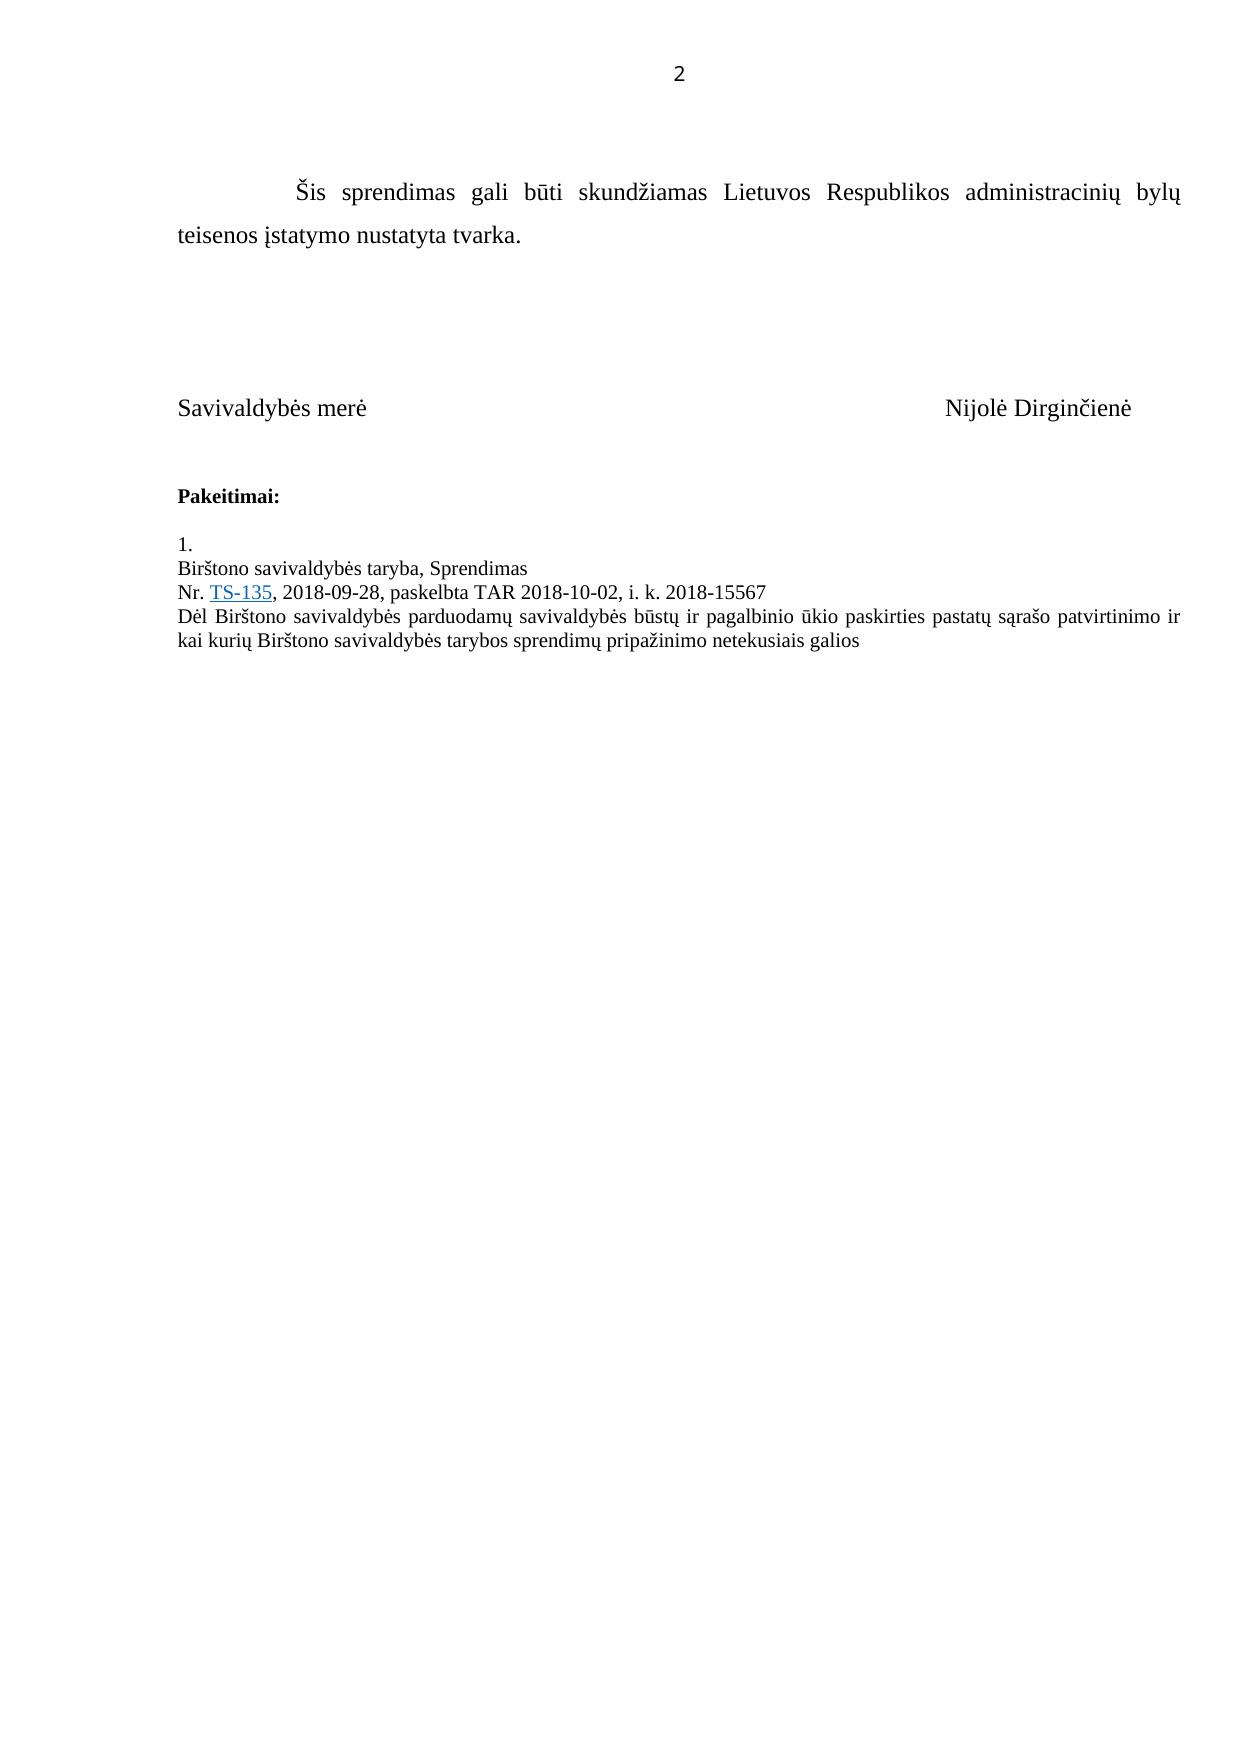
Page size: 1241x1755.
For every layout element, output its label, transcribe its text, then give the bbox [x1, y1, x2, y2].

text Šis sprendimas gali būti skundžiamas Lietuvos Respublikos administracinių bylų teisenos įstatymo nustatyta tvarka. [177, 177, 1181, 249]
text Nr. TS-135, 2018-09-28, paskelbta TAR 2018-10-02, i. k. 2018-15567 [177, 580, 1181, 604]
text 1. [177, 532, 1181, 556]
text Savivaldybės merė Nijolė Dirginčienė [177, 393, 1181, 422]
text Birštono savivaldybės taryba, Sprendimas [177, 556, 1181, 580]
text Pakeitimai: [177, 484, 1181, 508]
text Dėl Birštono savivaldybės parduodamų savivaldybės būstų ir pagalbinio ūkio paskirties pastatų sąrašo patvirtinimo ir kai kurių Birštono savivaldybės tarybos sprendimų pripažinimo netekusiais galios [177, 604, 1181, 652]
